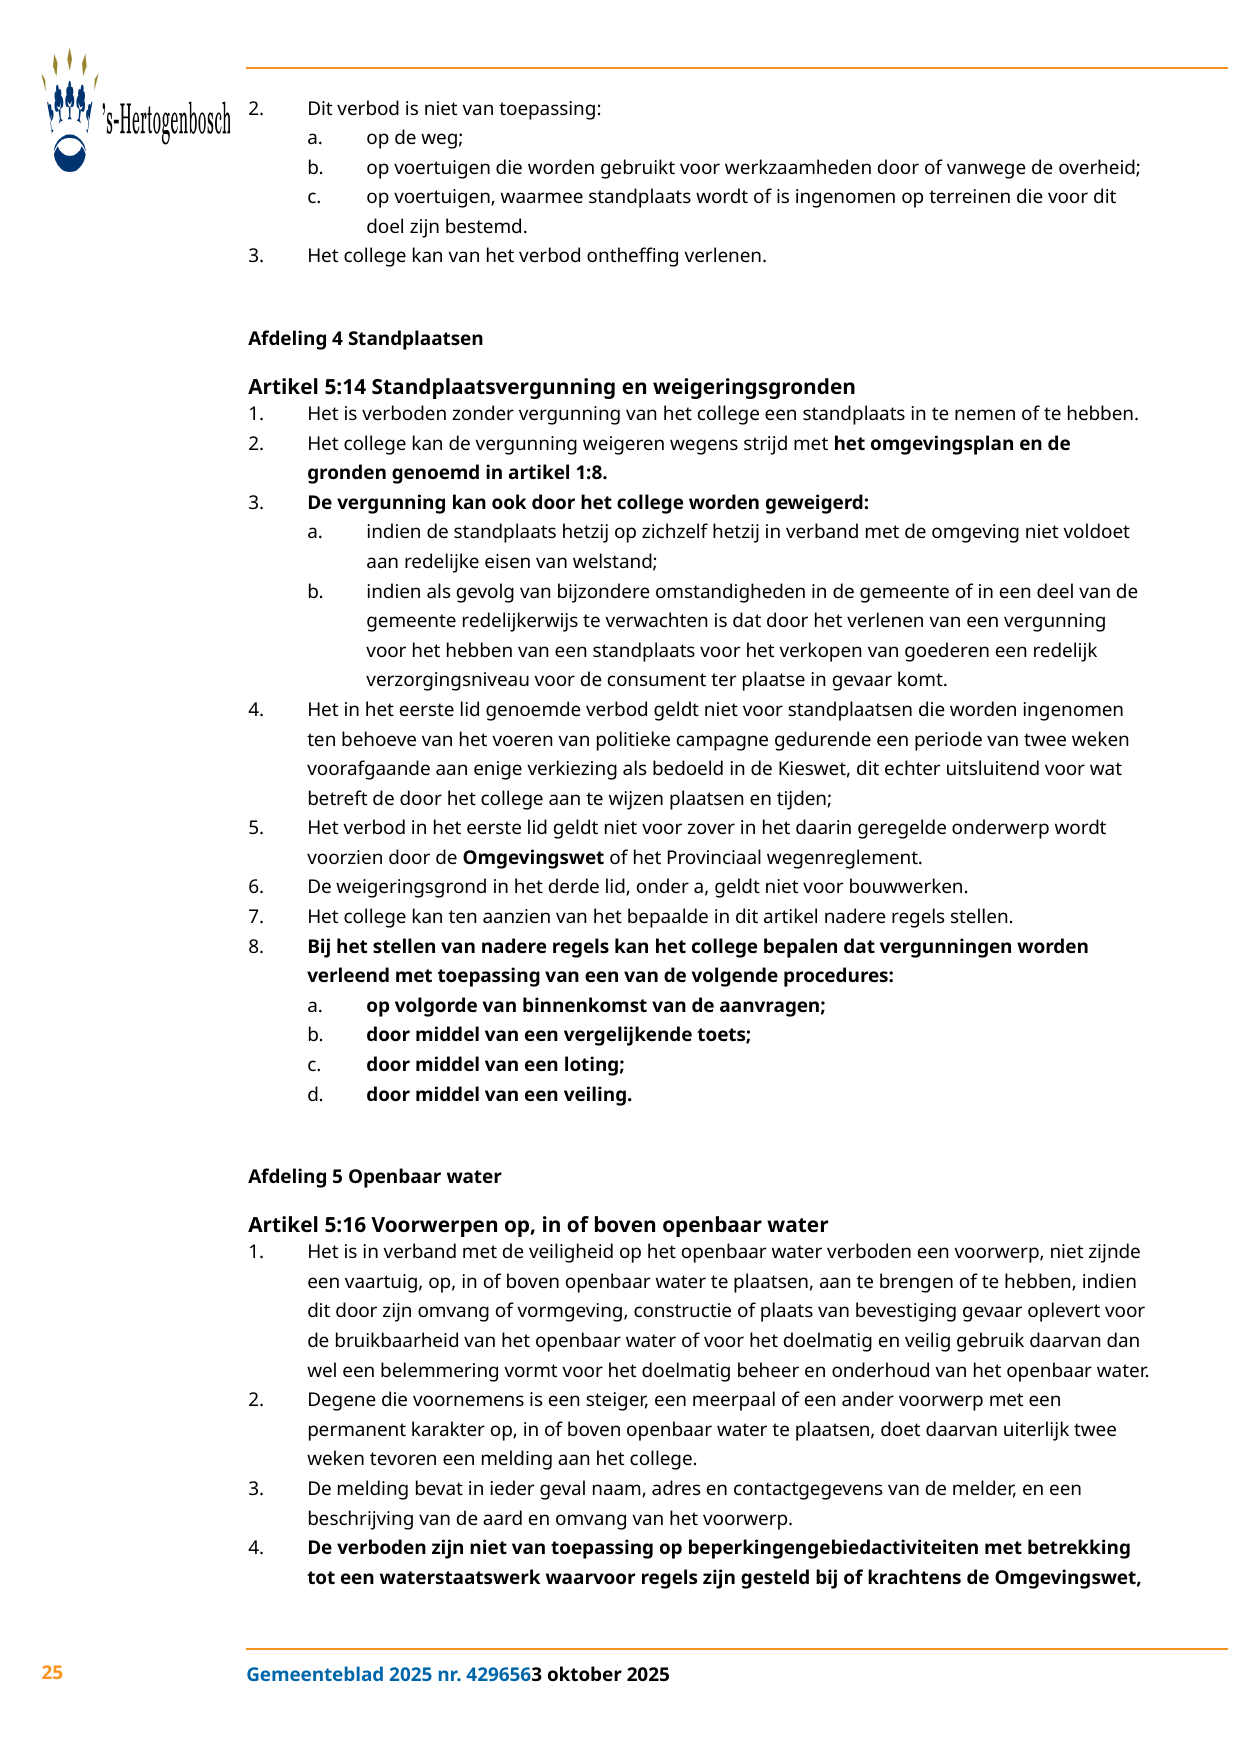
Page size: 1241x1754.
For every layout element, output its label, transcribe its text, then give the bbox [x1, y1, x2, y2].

text Afdeling 4 Standplaatsen [248, 323, 1152, 351]
list Het is in verband met de veiligheid op het openbaar water verboden een voorwerp, niet zijnde een vaartuig, op, in of boven openbaar water te plaatsen, aan te brengen of te hebben, indien dit door zijn omvang of vormgeving, constructie of plaats van bevestiging gevaar oplevert voor de bruikbaarheid van het openbaar water of voor het doelmatig en veilig gebruik daarvan dan wel een belemmering vormt voor het doelmatig beheer en onderhoud van het openbaar water. [248, 1238, 1152, 1383]
text Artikel 5:16 Voorwerpen op, in of boven openbaar water [248, 1210, 1152, 1238]
list Het college kan de vergunning weigeren wegens strijd met het omgevingsplan en de gronden genoemd in artikel 1:8. [248, 430, 1152, 485]
list Het verbod in het eerste lid geldt niet voor zover in het daarin geregelde onderwerp wordt voorzien door de Omgevingswet of het Provinciaal wegenreglement. [248, 814, 1152, 870]
text Afdeling 5 Openbaar water [248, 1161, 1152, 1189]
list De vergunning kan ook door het college worden geweigerd: [248, 489, 1152, 515]
list door middel van een vergelijkende toets; [307, 1022, 1152, 1047]
list De weigeringsgrond in het derde lid, onder a, geldt niet voor bouwwerken. [248, 874, 1152, 899]
list Het college kan ten aanzien van het bepaalde in dit artikel nadere regels stellen. [248, 903, 1152, 929]
picture [41, 47, 231, 172]
list op de weg; [307, 124, 1152, 150]
list op volgorde van binnenkomst van de aanvragen; [307, 992, 1152, 1018]
list op voertuigen, waarmee standplaats wordt of is ingenomen op terreinen die voor dit doel zijn bestemd. [307, 183, 1152, 239]
list indien als gevolg van bijzondere omstandigheden in de gemeente of in een deel van de gemeente redelijkerwijs te verwachten is dat door het verlenen van een vergunning voor het hebben van een standplaats voor het verkopen van goederen een redelijk verzorgingsniveau voor de consument ter plaatse in gevaar komt. [307, 578, 1152, 692]
list Het college kan van het verbod ontheffing verlenen. [248, 243, 1152, 268]
list Het in het eerste lid genoemde verbod geldt niet voor standplaatsen die worden ingenomen ten behoeve van het voeren van politieke campagne gedurende een periode van twee weken voorafgaande aan enige verkiezing als bedoeld in de Kieswet, dit echter uitsluitend voor wat betreft de door het college aan te wijzen plaatsen en tijden; [248, 696, 1152, 811]
text Artikel 5:14 Standplaatsvergunning en weigeringsgronden [248, 372, 1152, 400]
list Dit verbod is niet van toepassing: [248, 95, 1152, 121]
list door middel van een loting; [307, 1051, 1152, 1077]
list De verboden zijn niet van toepassing op beperkingengebiedactiviteiten met betrekking tot een waterstaatswerk waarvoor regels zijn gesteld bij of krachtens de Omgevingswet, [248, 1534, 1152, 1590]
list op voertuigen die worden gebruikt voor werkzaamheden door of vanwege de overheid; [307, 154, 1152, 180]
list Degene die voornemens is een steiger, een meerpaal of een ander voorwerp met een permanent karakter op, in of boven openbaar water te plaatsen, doet daarvan uiterlijk twee weken tevoren een melding aan het college. [248, 1386, 1152, 1471]
list door middel van een veiling. [307, 1081, 1152, 1107]
list De melding bevat in ieder geval naam, adres en contactgegevens van de melder, en een beschrijving van de aard en omvang van het voorwerp. [248, 1475, 1152, 1531]
list indien de standplaats hetzij op zichzelf hetzij in verband met de omgeving niet voldoet aan redelijke eisen van welstand; [307, 519, 1152, 574]
list Bij het stellen van nadere regels kan het college bepalen dat vergunningen worden verleend met toepassing van een van de volgende procedures: [248, 933, 1152, 988]
list Het is verboden zonder vergunning van het college een standplaats in te nemen of te hebben. [248, 400, 1152, 426]
